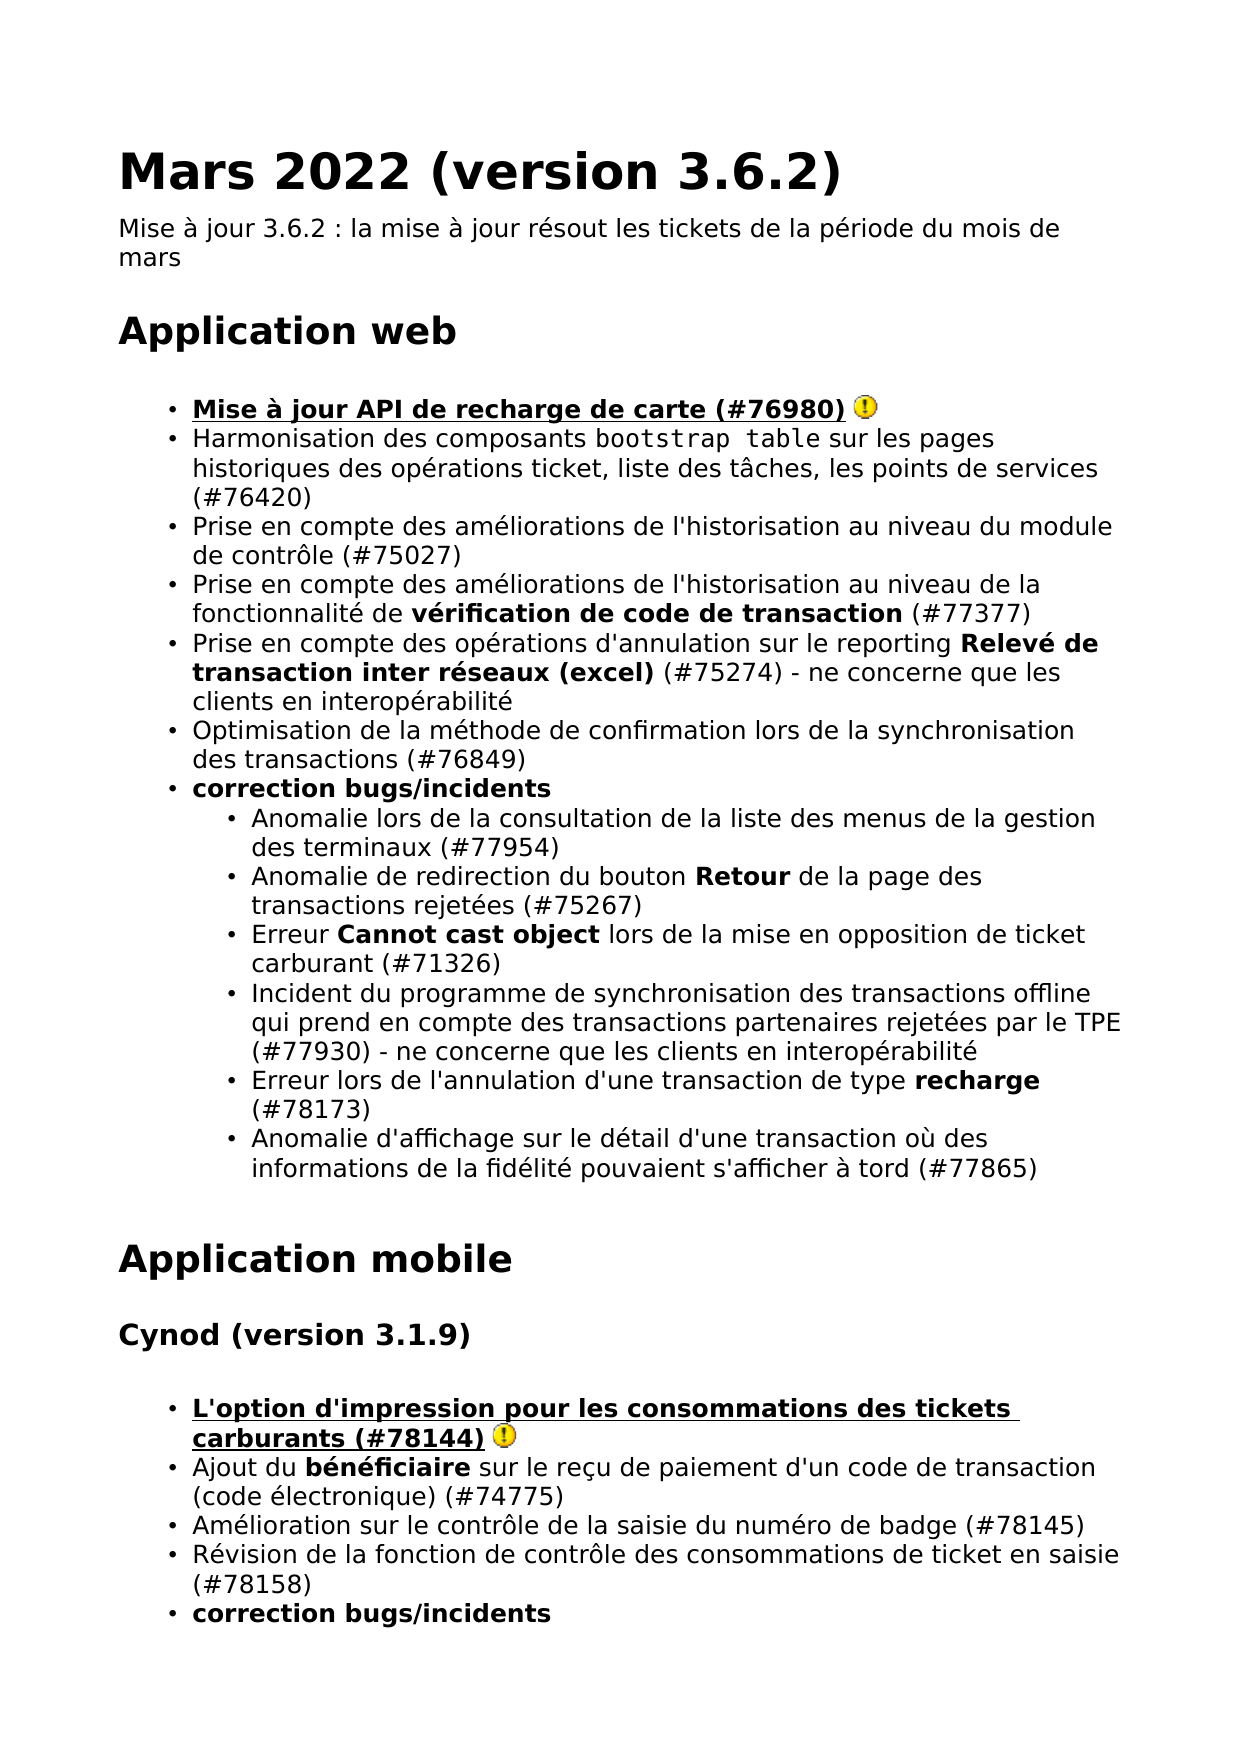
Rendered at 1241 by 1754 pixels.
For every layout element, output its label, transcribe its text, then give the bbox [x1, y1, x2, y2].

list Prise en compte des opérations d'annulation sur le reporting Relevé de transaction inter réseaux (excel) (#75274) - ne concerne que les clients en interopérabilité [177, 629, 1122, 716]
picture [492, 1423, 517, 1448]
list Anomalie de redirection du bouton Retour de la page des transactions rejetées (#75267) [236, 862, 1122, 921]
list Amélioration sur le contrôle de la saisie du numéro de badge (#78145) [177, 1511, 1122, 1541]
subtitle Cynod (version 3.1.9) [118, 1319, 1122, 1353]
list Prise en compte des améliorations de l'historisation au niveau du module de contrôle (#75027) [177, 512, 1122, 571]
subtitle Application web [118, 310, 1122, 353]
list correction bugs/incidents [177, 1599, 1122, 1628]
list Harmonisation des composants bootstrap table sur les pages historiques des opérations ticket, liste des tâches, les points de services (#76420) [177, 425, 1122, 512]
text Mise à jour 3.6.2 : la mise à jour résout les tickets de la période du mois de mars [118, 214, 1122, 272]
list Révision de la fonction de contrôle des consommations de ticket en saisie (#78158) [177, 1541, 1122, 1599]
list Prise en compte des améliorations de l'historisation au niveau de la fonctionnalité de vérification de code de transaction (#77377) [177, 571, 1122, 629]
list Incident du programme de synchronisation des transactions offline qui prend en compte des transactions partenaires rejetées par le TPE (#77930) - ne concerne que les clients en interopérabilité [236, 979, 1122, 1066]
list correction bugs/incidents [177, 775, 1122, 804]
subtitle Mars 2022 (version 3.6.2) [118, 143, 1122, 201]
list Optimisation de la méthode de confirmation lors de la synchronisation des transactions (#76849) [177, 716, 1122, 775]
picture [853, 395, 878, 419]
list L'option d'impression pour les consommations des tickets carburants (#78144) [177, 1394, 1122, 1453]
list Anomalie d'affichage sur le détail d'une transaction où des informations de la fidélité pouvaient s'afficher à tord (#77865) [236, 1125, 1122, 1183]
list Mise à jour API de recharge de carte (#76980) [177, 395, 1122, 425]
list Erreur lors de l'annulation d'une transaction de type recharge (#78173) [236, 1066, 1122, 1125]
list Erreur Cannot cast object lors de la mise en opposition de ticket carburant (#71326) [236, 921, 1122, 979]
list Ajout du bénéficiaire sur le reçu de paiement d'un code de transaction (code électronique) (#74775) [177, 1453, 1122, 1511]
subtitle Application mobile [118, 1237, 1122, 1281]
list Anomalie lors de la consultation de la liste des menus de la gestion des terminaux (#77954) [236, 804, 1122, 862]
